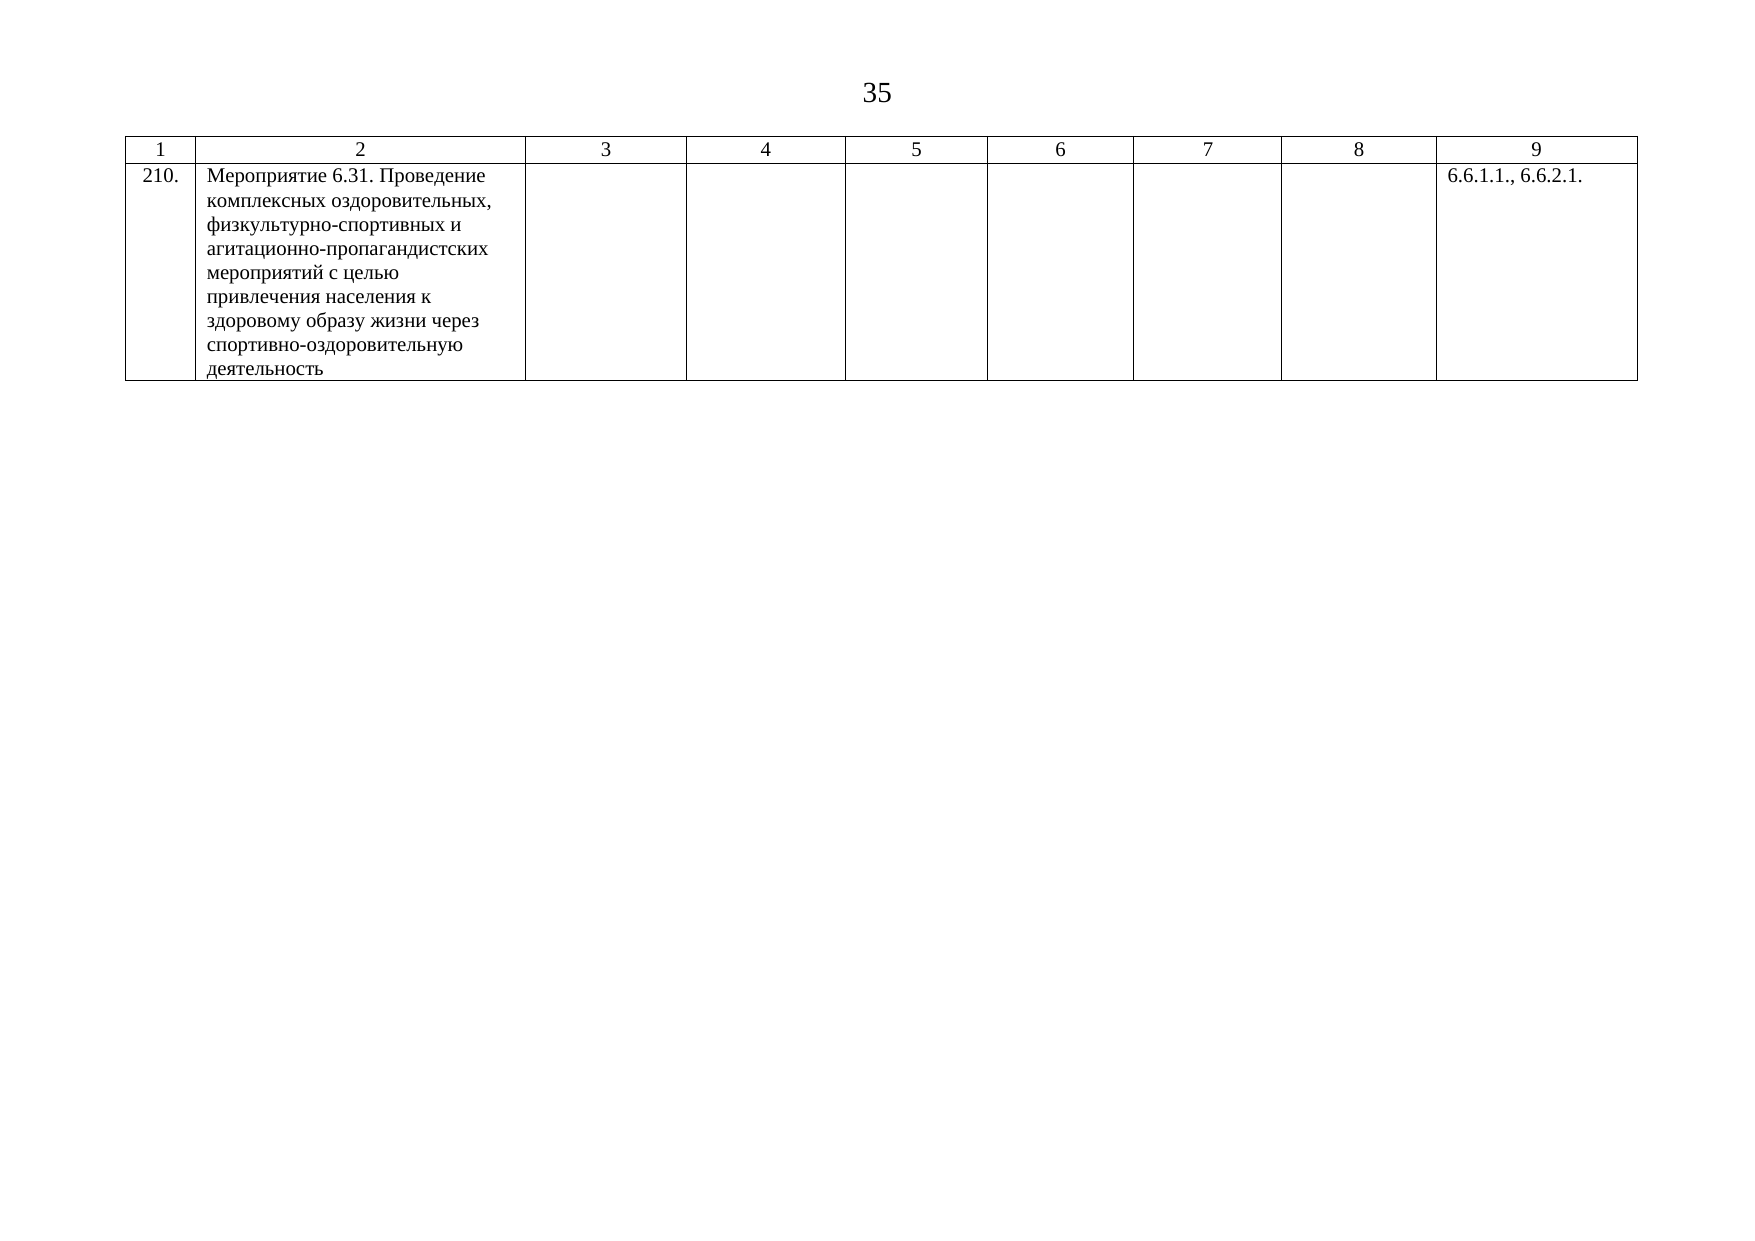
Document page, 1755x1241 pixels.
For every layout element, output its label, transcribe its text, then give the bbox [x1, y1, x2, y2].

table_header 1 [126, 137, 195, 162]
table_header 5 [846, 137, 987, 162]
table_cell 6.6.1.1., 6.6.2.1. [1437, 164, 1637, 380]
table_cell [846, 164, 987, 380]
table_header 2 [196, 137, 525, 162]
table_cell [687, 164, 845, 380]
table_header 4 [687, 137, 845, 162]
table_cell [526, 164, 686, 380]
table_cell [1134, 164, 1281, 380]
table_cell [1282, 164, 1436, 380]
table_header 9 [1437, 137, 1637, 162]
table_header 8 [1282, 137, 1436, 162]
table_cell Мероприятие 6.31. Проведение комплексных оздоровительных, физкультурно-спортивных и агитационно-пропагандистских мероприятий с целью привлечения населения к здоровому образу жизни через спортивно-оздоровительную деятельность [196, 164, 525, 380]
table_header 3 [526, 137, 686, 162]
table_cell 210. [126, 164, 195, 380]
table_header 6 [988, 137, 1133, 162]
table_header 7 [1134, 137, 1281, 162]
table_cell [988, 164, 1133, 380]
